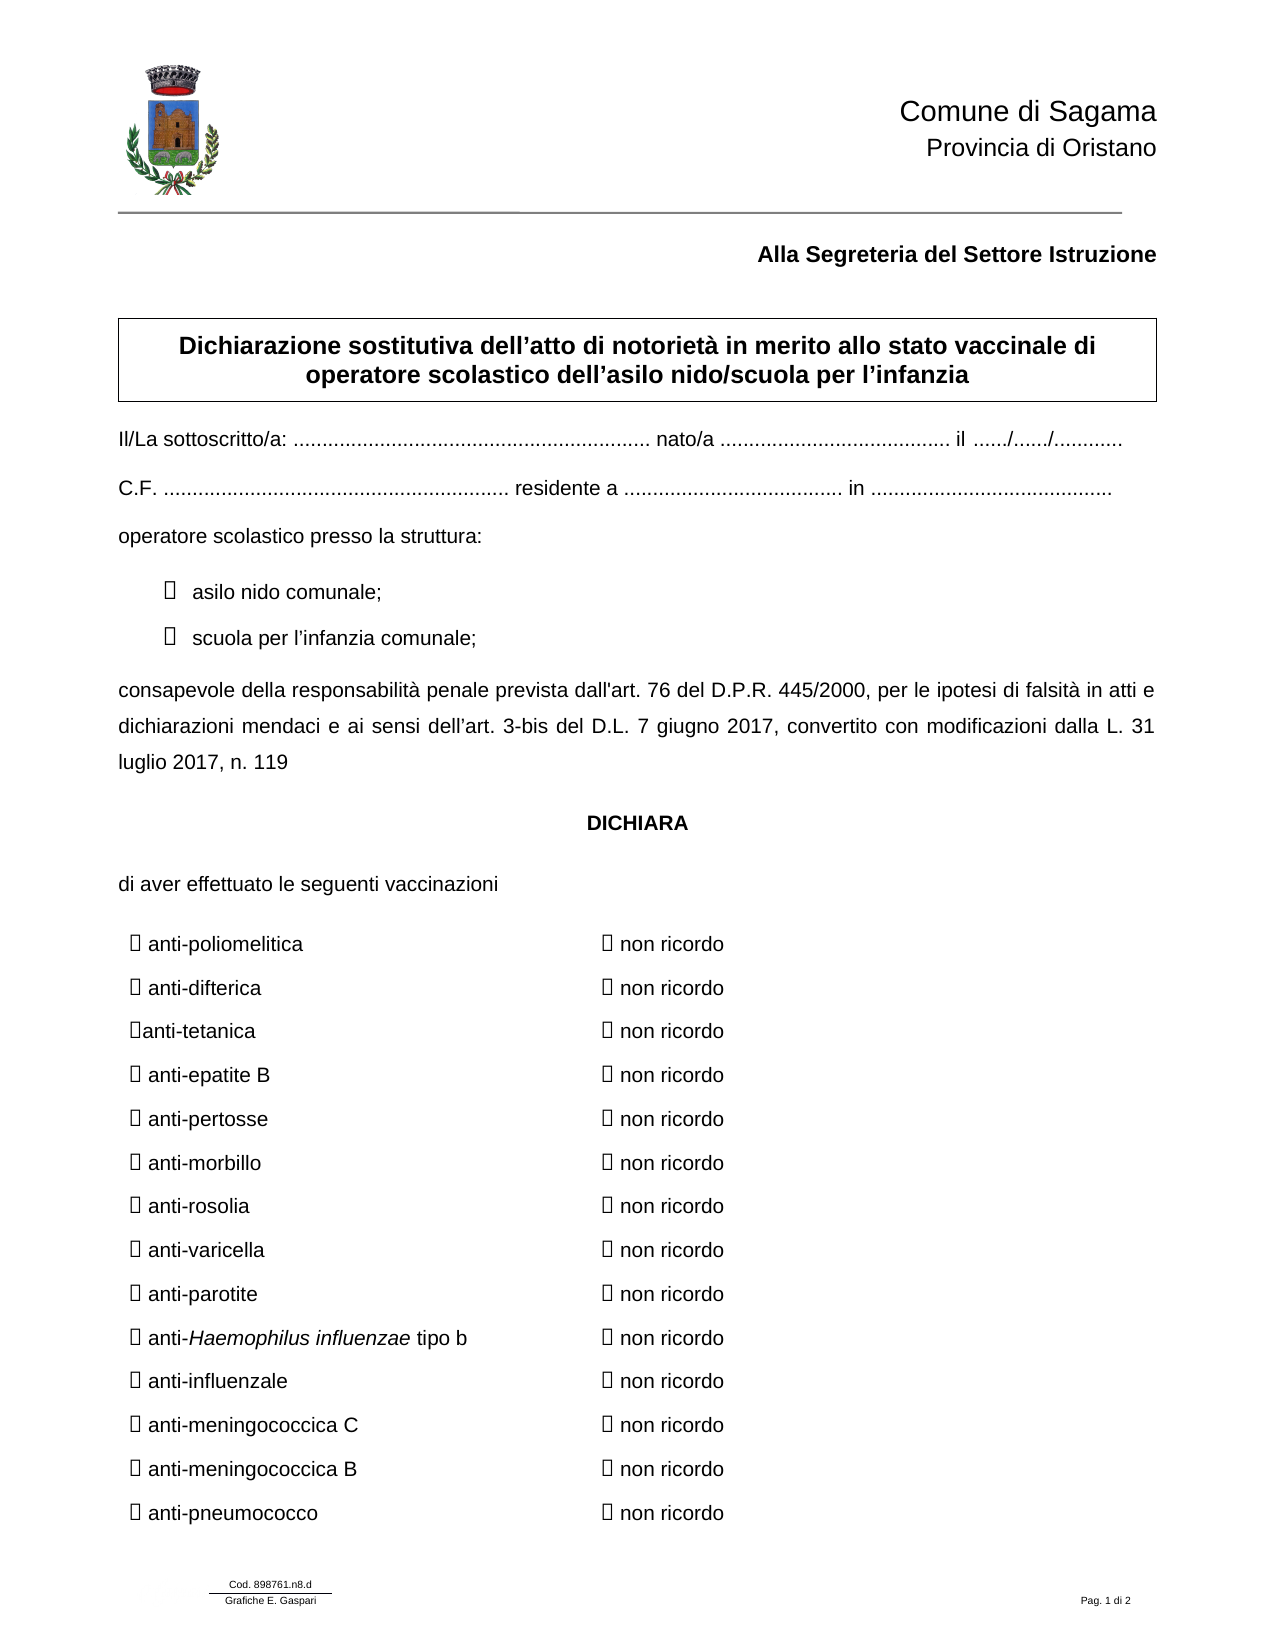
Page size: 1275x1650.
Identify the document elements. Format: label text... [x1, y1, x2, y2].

table_cell  non ricordo [589, 1052, 1156, 1096]
table_cell  non ricordo [589, 1139, 1156, 1183]
text Il/La sottoscritto/a: .............................................................. nato/a ........................................ il ....../....../............ [118, 427, 1157, 451]
table_cell  non ricordo [589, 1358, 1156, 1402]
table_cell  non ricordo [589, 1271, 1156, 1314]
table_header  anti-poliomelitica [117, 921, 589, 964]
text C.F. ............................................................ residente a ...................................... in .......................................... [118, 475, 1157, 499]
table_cell  anti-parotite [117, 1271, 589, 1314]
table_cell  anti-rosolia [117, 1183, 589, 1227]
table_cell  anti-pneumococco [117, 1489, 589, 1533]
text  scuola per l’infanzia comunale; [162, 619, 1157, 653]
text consapevole della responsabilità penale prevista dall'art. 76 del D.P.R. 445/2000, per le ipotesi di falsità in atti e dichiarazioni mendaci e ai sensi dell’art. 3-bis del D.L. 7 giugno 2017, convertito con modificazioni dalla L. 31 luglio 2017, n. 119 [118, 678, 1157, 774]
table_cell  anti-meningococcica B [117, 1446, 589, 1489]
table_cell  anti-influenzale [117, 1358, 589, 1402]
text Provincia di Oristano [224, 133, 1157, 162]
table_header  non ricordo [589, 921, 1156, 964]
text  asilo nido comunale; [162, 572, 1157, 606]
text Comune di Sagama [224, 94, 1157, 128]
table_cell  non ricordo [589, 1446, 1156, 1489]
table_cell  non ricordo [589, 1096, 1156, 1139]
table_cell  anti-morbillo [117, 1139, 589, 1183]
table_cell anti-tetanica [117, 1008, 589, 1052]
table_header Dichiarazione sostitutiva dell’atto di notorietà in merito allo stato vaccinale di operatore scolastico dell’asilo nido/scuola per l’infanzia [119, 319, 1156, 401]
picture [122, 64, 224, 195]
table_cell  anti-pertosse [117, 1096, 589, 1139]
text Alla Segreteria del Settore Istruzione [118, 241, 1157, 267]
table_cell  anti-Haemophilus influenzae tipo b [117, 1314, 589, 1358]
table_cell  non ricordo [589, 1008, 1156, 1052]
text DICHIARA [118, 811, 1157, 835]
table_cell  non ricordo [589, 1183, 1156, 1227]
table_cell  anti-epatite B [117, 1052, 589, 1096]
text di aver effettuato le seguenti vaccinazioni [118, 872, 1157, 896]
table_cell  anti-varicella [117, 1227, 589, 1271]
table_cell  anti-difterica [117, 964, 589, 1008]
table_cell  anti-meningococcica C [117, 1402, 589, 1446]
table_cell  non ricordo [589, 1227, 1156, 1271]
text operatore scolastico presso la struttura: [118, 524, 1157, 548]
table_cell  non ricordo [589, 1489, 1156, 1533]
table_cell  non ricordo [589, 1402, 1156, 1446]
table_cell  non ricordo [589, 964, 1156, 1008]
table_cell  non ricordo [589, 1314, 1156, 1358]
